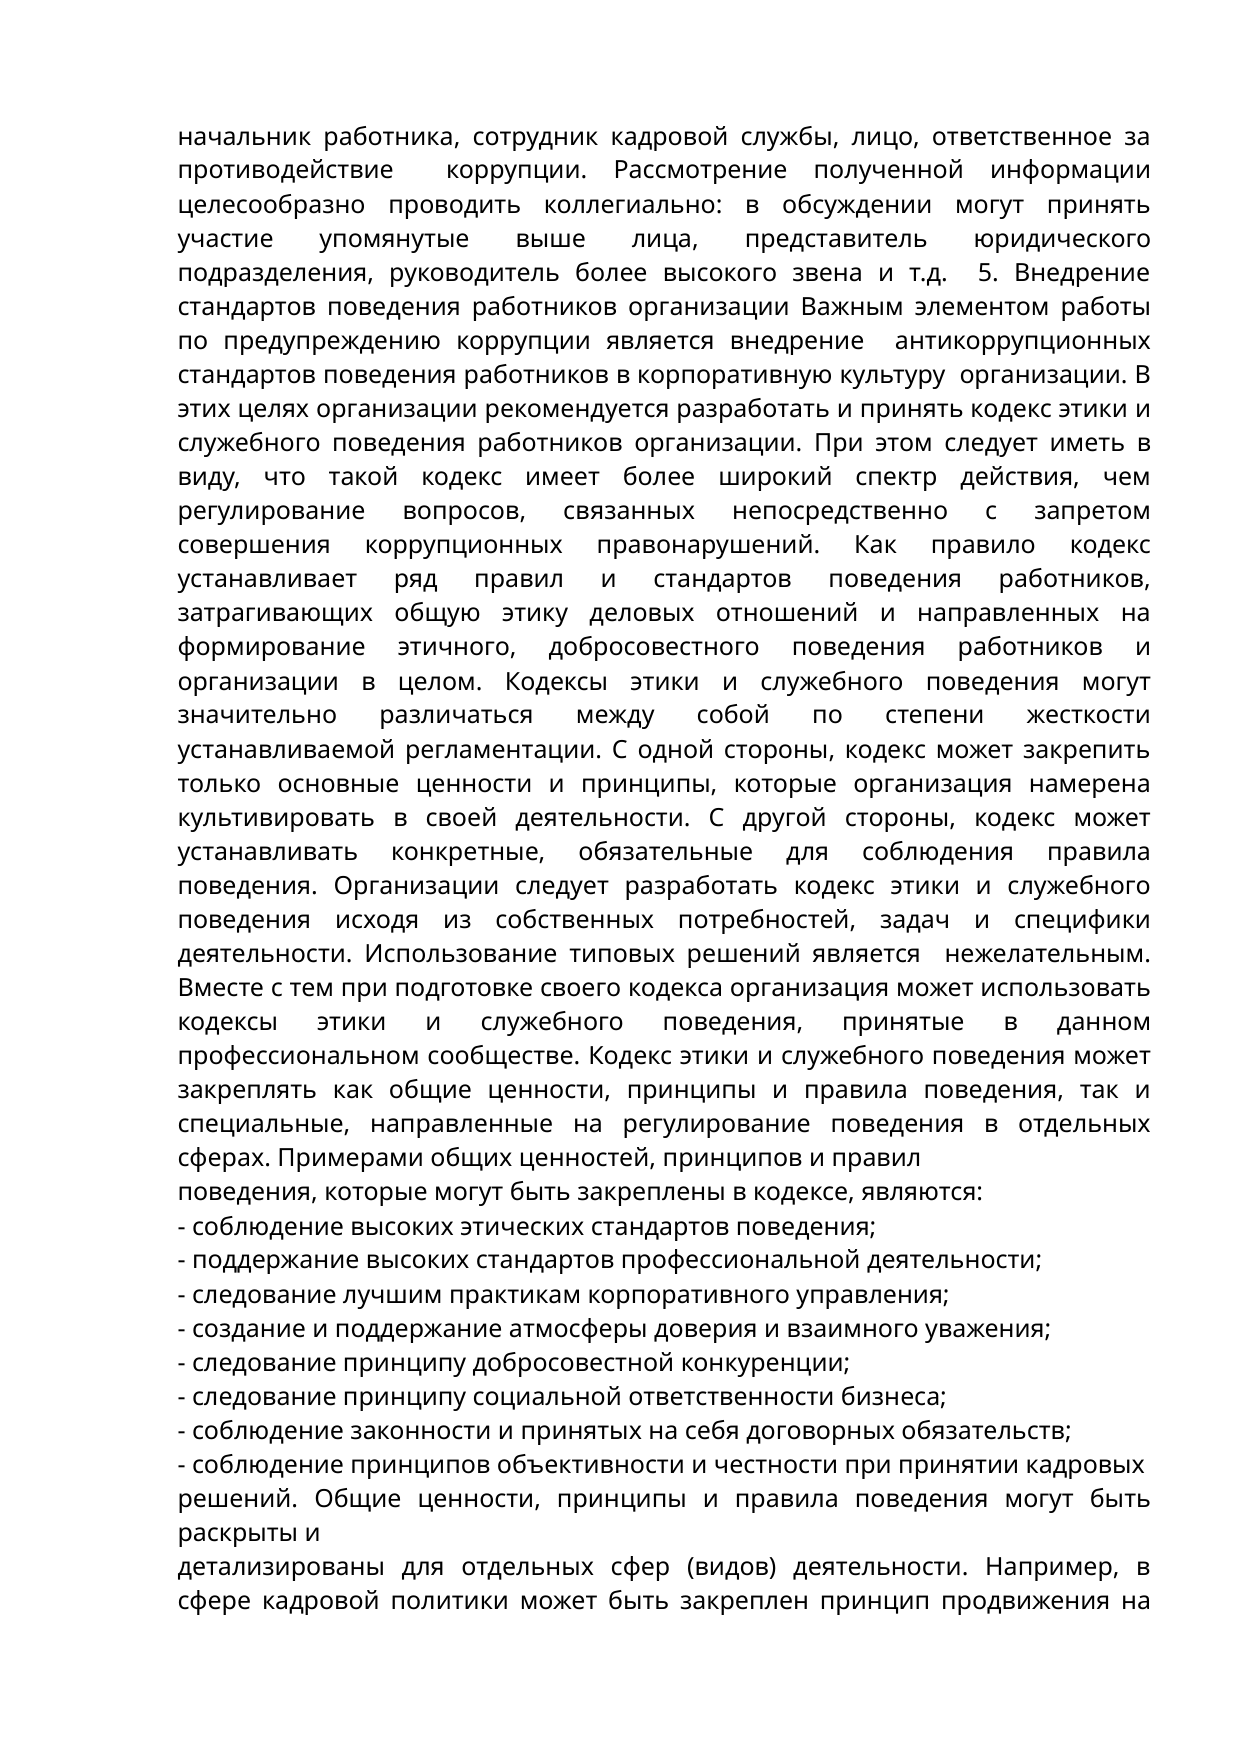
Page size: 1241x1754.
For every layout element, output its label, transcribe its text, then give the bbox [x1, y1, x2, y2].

text - соблюдение принципов объективности и честности при принятии кадровых [177, 1447, 1152, 1481]
text начальник работника, сотрудник кадровой службы, лицо, ответственное за противодействие коррупции. Рассмотрение полученной информации целесообразно проводить коллегиально: в обсуждении могут принять участие упомянутые выше лица, представитель юридического подразделения, руководитель более высокого звена и т.д. 5. Внедрение стандартов поведения работников организации Важным элементом работы по предупреждению коррупции является внедрение антикоррупционных стандартов поведения работников в корпоративную культуру организации. В этих целях организации рекомендуется разработать и принять кодекс этики и служебного поведения работников организации. При этом следует иметь в виду, что такой кодекс имеет более широкий спектр действия, чем регулирование вопросов, связанных непосредственно с запретом совершения коррупционных правонарушений. Как правило кодекс устанавливает ряд правил и стандартов поведения работников, затрагивающих общую этику деловых отношений и направленных на формирование этичного, добросовестного поведения работников и организации в целом. Кодексы этики и служебного поведения могут значительно различаться между собой по степени жесткости устанавливаемой регламентации. С одной стороны, кодекс может закрепить только основные ценности и принципы, которые организация намерена культивировать в своей деятельности. С другой стороны, кодекс может устанавливать конкретные, обязательные для соблюдения правила поведения. Организации следует разработать кодекс этики и служебного поведения исходя из собственных потребностей, задач и специфики деятельности. Использование типовых решений является нежелательным. Вместе с тем при подготовке своего кодекса организация может использовать кодексы этики и служебного поведения, принятые в данном профессиональном сообществе. Кодекс этики и служебного поведения может закреплять как общие ценности, принципы и правила поведения, так и специальные, направленные на регулирование поведения в отдельных сферах. Примерами общих ценностей, принципов и правил [177, 118, 1152, 1174]
text решений. Общие ценности, принципы и правила поведения могут быть раскрыты и [177, 1481, 1152, 1549]
text - создание и поддержание атмосферы доверия и взаимного уважения; [177, 1310, 1152, 1344]
text - соблюдение законности и принятых на себя договорных обязательств; [177, 1412, 1152, 1447]
text - соблюдение высоких этических стандартов поведения; [177, 1208, 1152, 1242]
text поведения, которые могут быть закреплены в кодексе, являются: [177, 1174, 1152, 1208]
text - следование принципу добросовестной конкуренции; [177, 1344, 1152, 1378]
text детализированы для отдельных сфер (видов) деятельности. Например, в сфере кадровой политики может быть закреплен принцип продвижения на [177, 1549, 1152, 1617]
text - следование принципу социальной ответственности бизнеса; [177, 1378, 1152, 1412]
text - поддержание высоких стандартов профессиональной деятельности; [177, 1242, 1152, 1276]
text - следование лучшим практикам корпоративного управления; [177, 1276, 1152, 1310]
